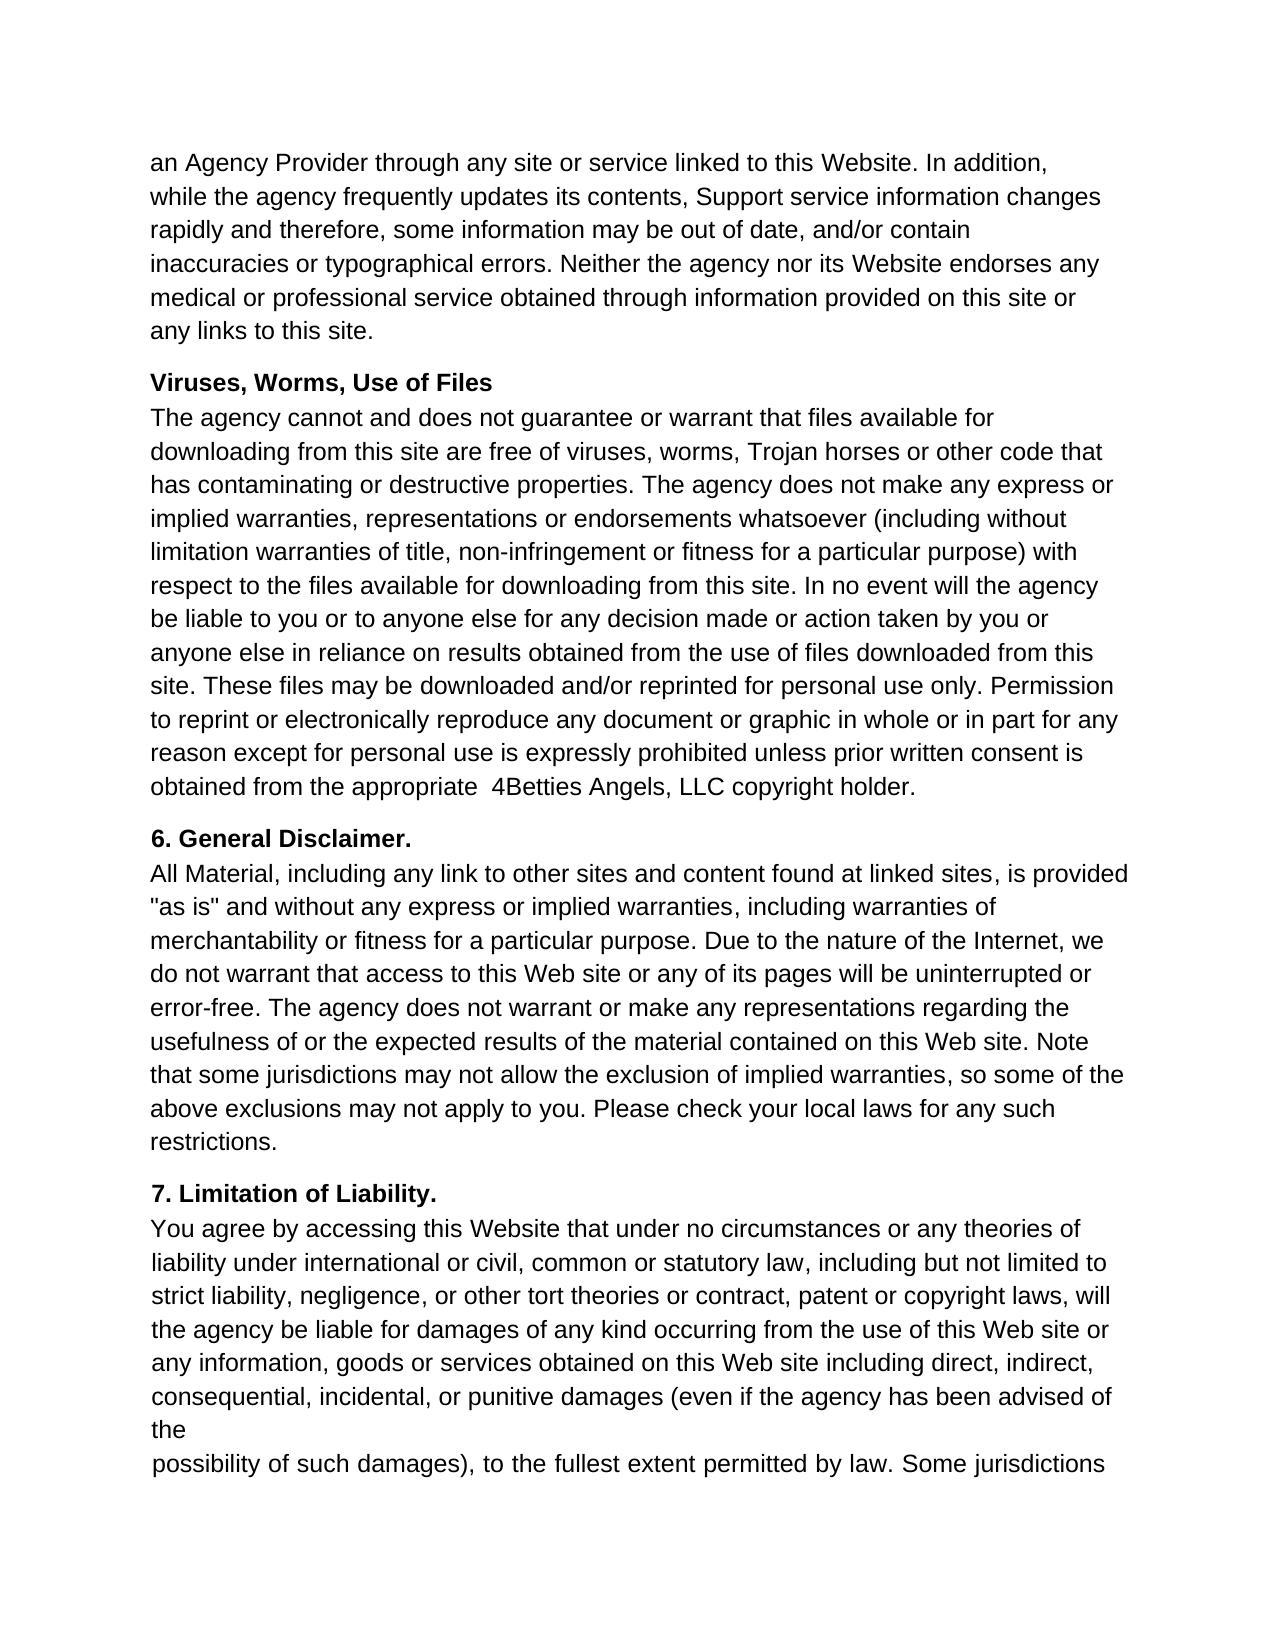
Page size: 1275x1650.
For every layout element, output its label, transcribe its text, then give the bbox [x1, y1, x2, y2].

text an Agency Provider through any site or service linked to this Website. In addition, while the agency frequently updates its contents, Support service information changes rapidly and therefore, some information may be out of date, and/or contain inaccuracies or typographical errors. Neither the agency nor its Website endorses any medical or professional service obtained through information provided on this site or any links to this site. [150, 148, 1109, 345]
text Viruses, Worms, Use of Files [150, 368, 1129, 397]
text 7. Limitation of Liability. [151, 1179, 1129, 1208]
text 6. General Disclaimer. [151, 824, 1129, 853]
text possibility of such damages), to the fullest extent permitted by law. Some jurisdictions [152, 1449, 1107, 1478]
text You agree by accessing this Website that under no circumstances or any theories of liability under international or civil, common or statutory law, including but not limited to strict liability, negligence, or other tort theories or contract, patent or copyright laws, will the agency be liable for damages of any kind occurring from the use of this Web site or any information, goods or services obtained on this Web site including direct, indirect, consequential, incidental, or punitive damages (even if the agency has been advised of the [150, 1214, 1128, 1444]
text The agency cannot and does not guarantee or warrant that files available for downloading from this site are free of viruses, worms, Trojan horses or other code that has contaminating or destructive properties. The agency does not make any express or implied warranties, representations or endorsements whatsoever (including without limitation warranties of title, non-infringement or fitness for a particular purpose) with respect to the files available for downloading from this site. In no event will the agency be liable to you or to anyone else for any decision made or action taken by you or anyone else in reliance on results obtained from the use of files downloaded from this site. These files may be downloaded and/or reprinted for personal use only. Permission to reprint or electronically reproduce any document or graphic in whole or in part for any reason except for personal use is expressly prohibited unless prior written consent is obtained from the appropriate 4Betties Angels, LLC copyright holder. [150, 403, 1120, 801]
text All Material, including any link to other sites and content found at linked sites, is provided "as is" and without any express or implied warranties, including warranties of merchantability or fitness for a particular purpose. Due to the nature of the Internet, we do not warrant that access to this Web site or any of its pages will be uninterrupted or error-free. The agency does not warrant or make any representations regarding the usefulness of or the expected results of the material contained on this Web site. Note that some jurisdictions may not allow the exclusion of implied warranties, so some of the above exclusions may not apply to you. Please check your local laws for any such restrictions. [150, 859, 1129, 1156]
